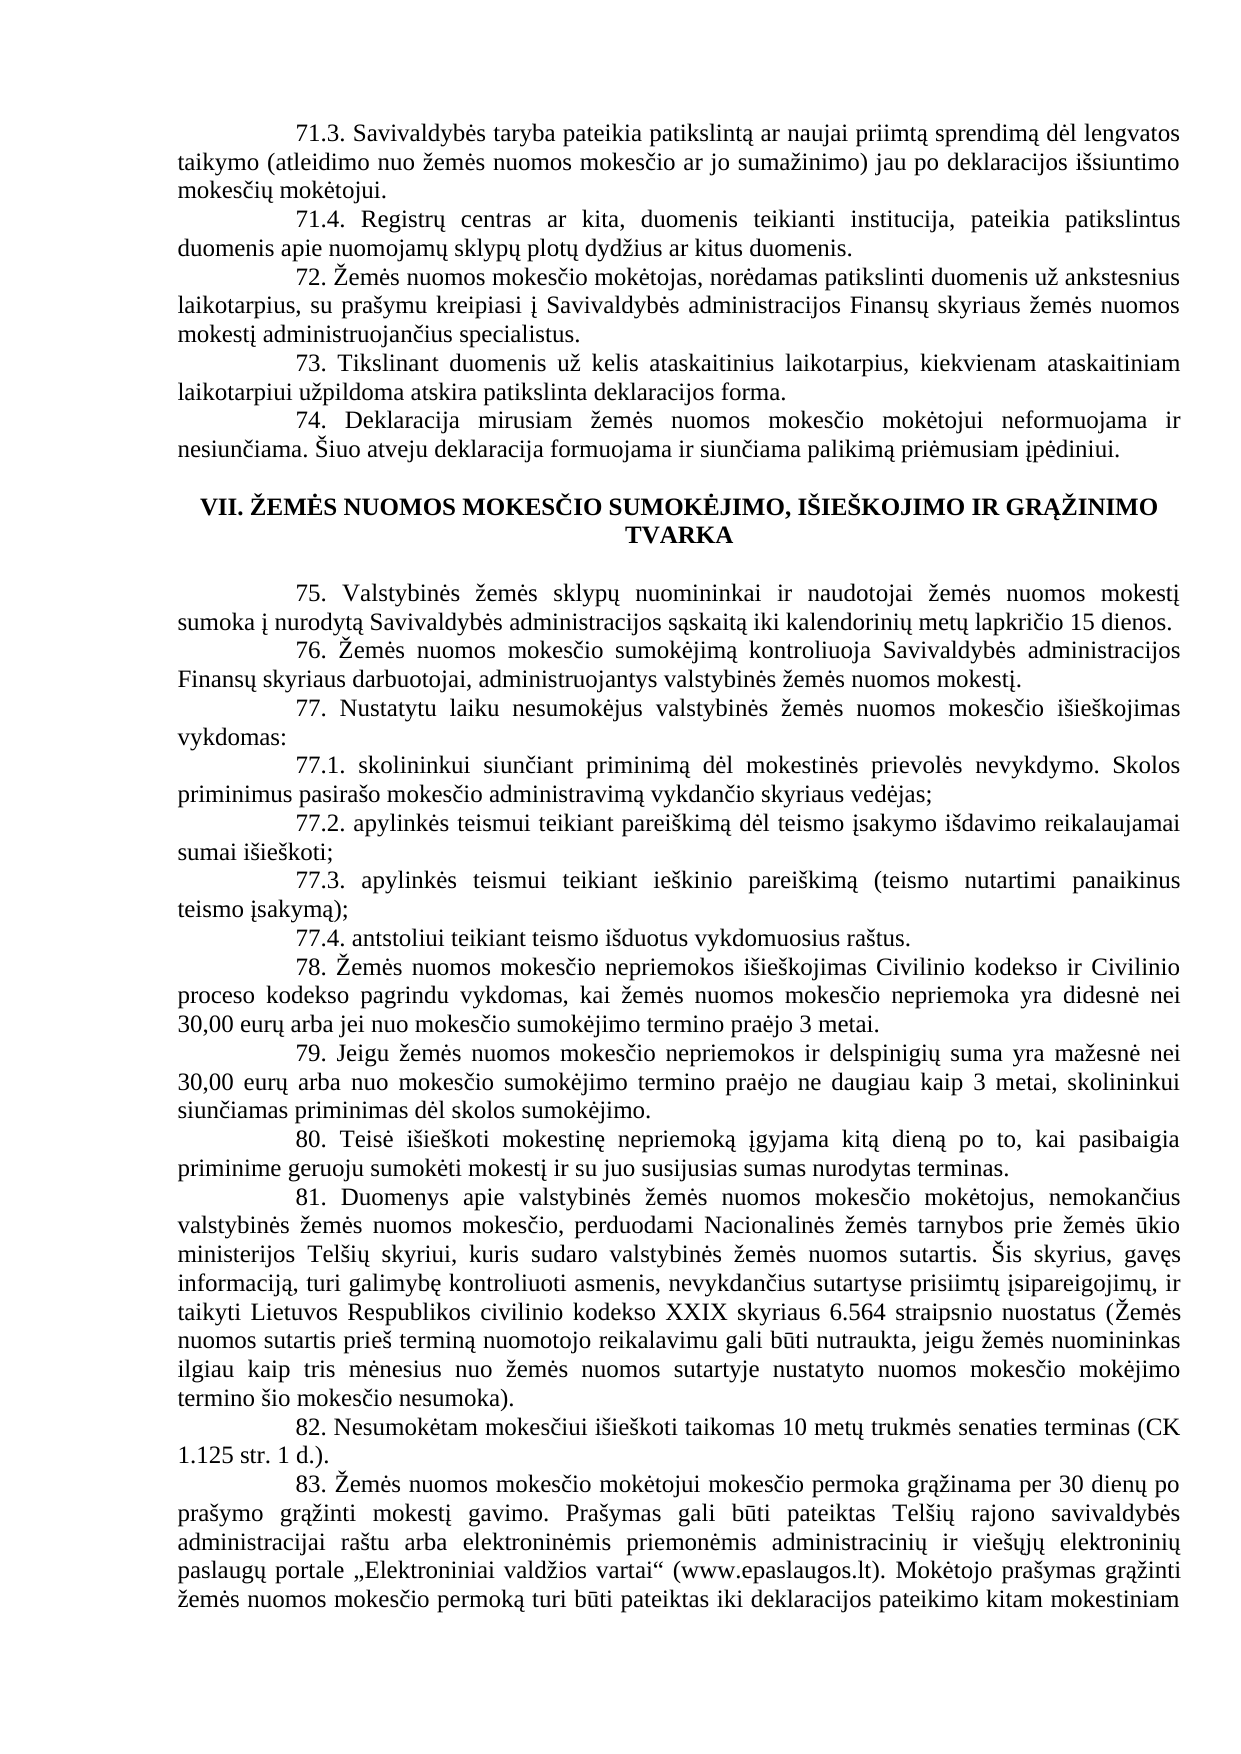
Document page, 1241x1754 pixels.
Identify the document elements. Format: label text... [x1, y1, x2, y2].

text 83. Žemės nuomos mokesčio mokėtojui mokesčio permoka grąžinama per 30 dienų po prašymo grąžinti mokestį gavimo. Prašymas gali būti pateiktas Telšių rajono savivaldybės administracijai raštu arba elektroninėmis priemonėmis administracinių ir viešųjų elektroninių paslaugų portale „Elektroniniai valdžios vartai“ (www.epaslaugos.lt). Mokėtojo prašymas grąžinti žemės nuomos mokesčio permoką turi būti pateiktas iki deklaracijos pateikimo kitam mokestiniam [177, 1469, 1181, 1613]
text 75. Valstybinės žemės sklypų nuomininkai ir naudotojai žemės nuomos mokestį sumoka į nurodytą Savivaldybės administracijos sąskaitą iki kalendorinių metų lapkričio 15 dienos. [177, 578, 1181, 636]
text 79. Jeigu žemės nuomos mokesčio nepriemokos ir delspinigių suma yra mažesnė nei 30,00 eurų arba nuo mokesčio sumokėjimo termino praėjo ne daugiau kaip 3 metai, skolininkui siunčiamas priminimas dėl skolos sumokėjimo. [177, 1038, 1181, 1124]
text 81. Duomenys apie valstybinės žemės nuomos mokesčio mokėtojus, nemokančius valstybinės žemės nuomos mokesčio, perduodami Nacionalinės žemės tarnybos prie žemės ūkio ministerijos Telšių skyriui, kuris sudaro valstybinės žemės nuomos sutartis. Šis skyrius, gavęs informaciją, turi galimybę kontroliuoti asmenis, nevykdančius sutartyse prisiimtų įsipareigojimų, ir taikyti Lietuvos Respublikos civilinio kodekso XXIX skyriaus 6.564 straipsnio nuostatus (Žemės nuomos sutartis prieš terminą nuomotojo reikalavimu gali būti nutraukta, jeigu žemės nuomininkas ilgiau kaip tris mėnesius nuo žemės nuomos sutartyje nustatyto nuomos mokesčio mokėjimo termino šio mokesčio nesumoka). [177, 1182, 1181, 1412]
text 71.4. Registrų centras ar kita, duomenis teikianti institucija, pateikia patikslintus duomenis apie nuomojamų sklypų plotų dydžius ar kitus duomenis. [177, 204, 1181, 262]
text 77.2. apylinkės teismui teikiant pareiškimą dėl teismo įsakymo išdavimo reikalaujamai sumai išieškoti; [177, 808, 1181, 866]
text 77.1. skolininkui siunčiant priminimą dėl mokestinės prievolės nevykdymo. Skolos priminimus pasirašo mokesčio administravimą vykdančio skyriaus vedėjas; [177, 751, 1181, 808]
text 71.3. Savivaldybės taryba pateikia patikslintą ar naujai priimtą sprendimą dėl lengvatos taikymo (atleidimo nuo žemės nuomos mokesčio ar jo sumažinimo) jau po deklaracijos išsiuntimo mokesčių mokėtojui. [177, 118, 1181, 204]
text 72. Žemės nuomos mokesčio mokėtojas, norėdamas patikslinti duomenis už ankstesnius laikotarpius, su prašymu kreipiasi į Savivaldybės administracijos Finansų skyriaus žemės nuomos mokestį administruojančius specialistus. [177, 262, 1181, 348]
text 77.4. antstoliui teikiant teismo išduotus vykdomuosius raštus. [177, 923, 1181, 952]
text 80. Teisė išieškoti mokestinę nepriemoką įgyjama kitą dieną po to, kai pasibaigia priminime geruoju sumokėti mokestį ir su juo susijusias sumas nurodytas terminas. [177, 1124, 1181, 1182]
text 77. Nustatytu laiku nesumokėjus valstybinės žemės nuomos mokesčio išieškojimas vykdomas: [177, 693, 1181, 751]
text VII. ŽEMĖS NUOMOS MOKESČIO SUMOKĖJIMO, IŠIEŠKOJIMO IR GRĄŽINIMO TVARKA [177, 492, 1181, 549]
text 77.3. apylinkės teismui teikiant ieškinio pareiškimą (teismo nutartimi panaikinus teismo įsakymą); [177, 866, 1181, 923]
text 73. Tikslinant duomenis už kelis ataskaitinius laikotarpius, kiekvienam ataskaitiniam laikotarpiui užpildoma atskira patikslinta deklaracijos forma. [177, 348, 1181, 406]
text 78. Žemės nuomos mokesčio nepriemokos išieškojimas Civilinio kodekso ir Civilinio proceso kodekso pagrindu vykdomas, kai žemės nuomos mokesčio nepriemoka yra didesnė nei 30,00 eurų arba jei nuo mokesčio sumokėjimo termino praėjo 3 metai. [177, 952, 1181, 1038]
text 74. Deklaracija mirusiam žemės nuomos mokesčio mokėtojui neformuojama ir nesiunčiama. Šiuo atveju deklaracija formuojama ir siunčiama palikimą priėmusiam įpėdiniui. [177, 406, 1181, 463]
text 82. Nesumokėtam mokesčiui išieškoti taikomas 10 metų trukmės senaties terminas (CK 1.125 str. 1 d.). [177, 1412, 1181, 1469]
text 76. Žemės nuomos mokesčio sumokėjimą kontroliuoja Savivaldybės administracijos Finansų skyriaus darbuotojai, administruojantys valstybinės žemės nuomos mokestį. [177, 636, 1181, 693]
